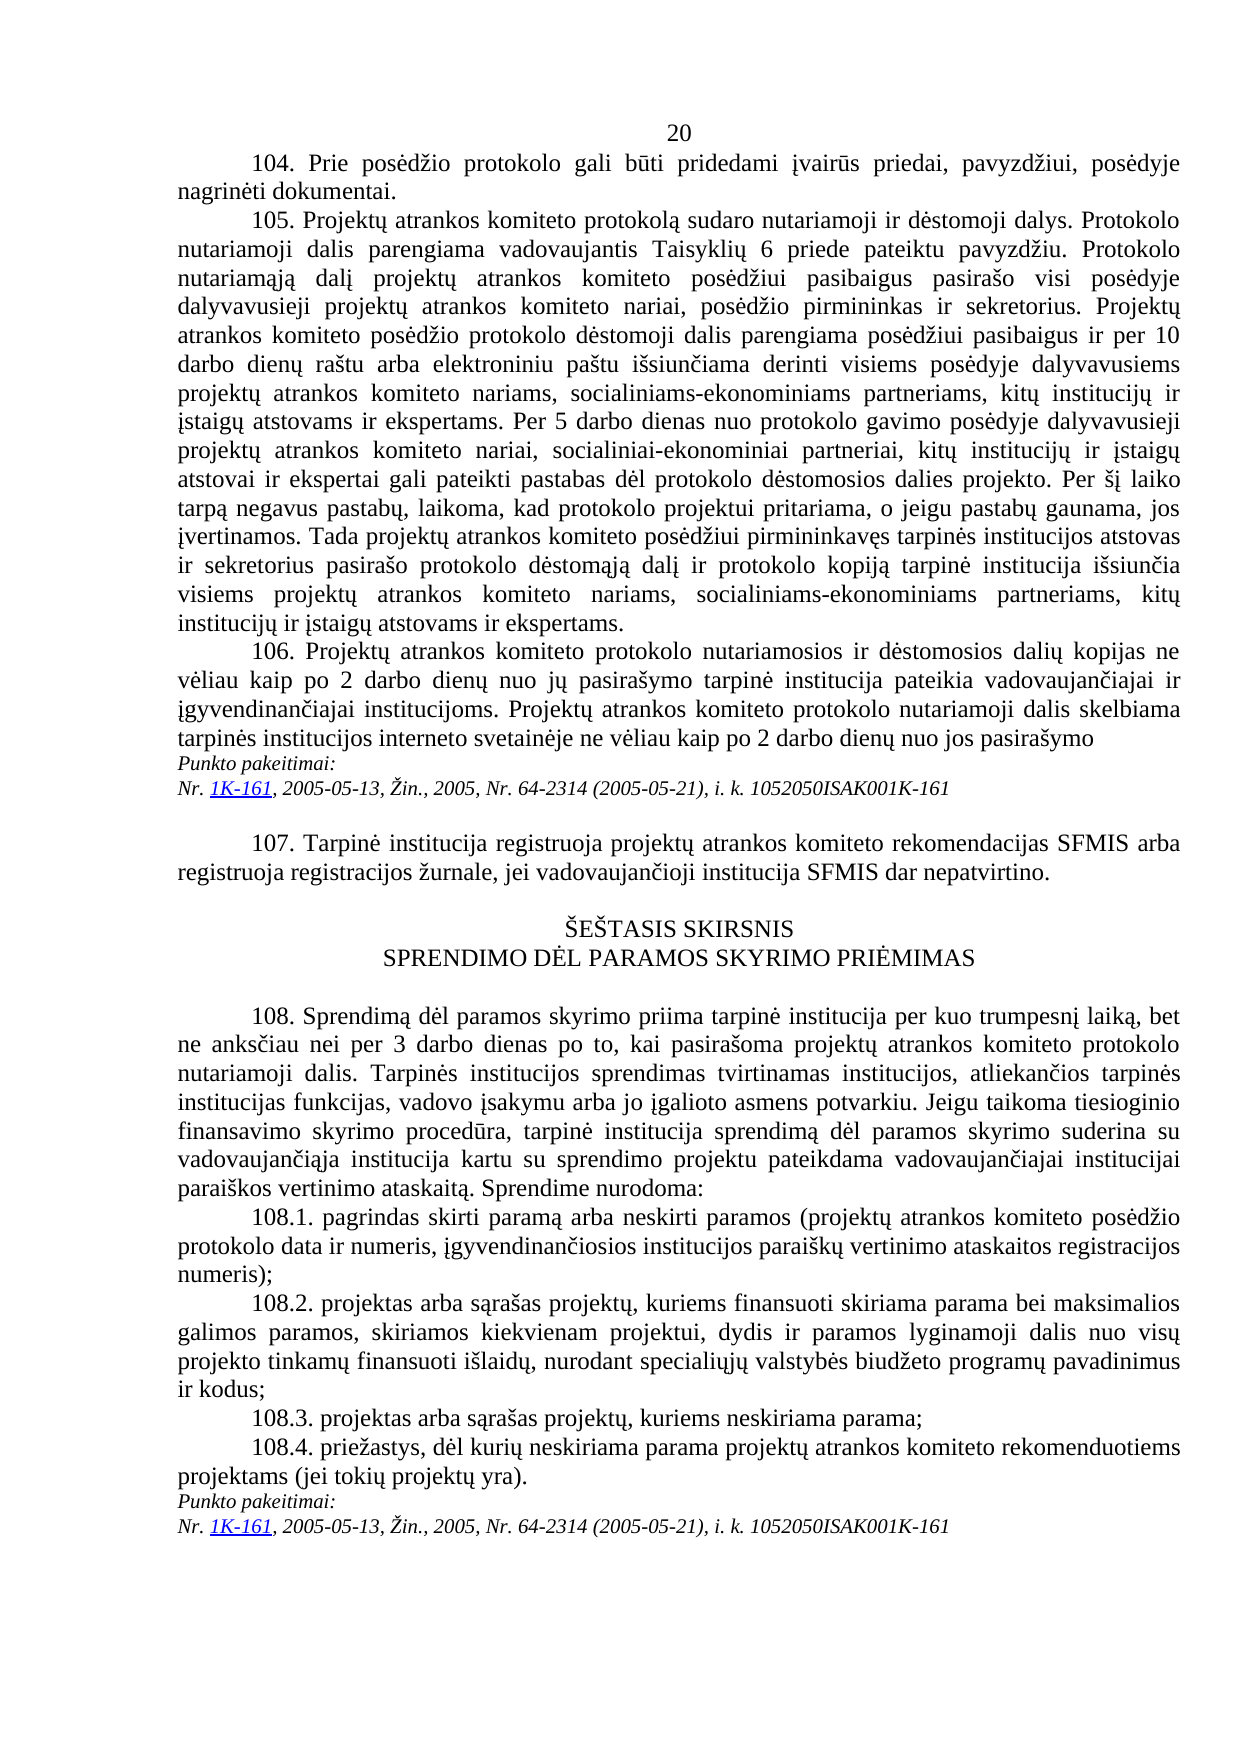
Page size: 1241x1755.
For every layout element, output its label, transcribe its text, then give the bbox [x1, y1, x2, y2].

text Nr. 1K-161, 2005-05-13, Žin., 2005, Nr. 64-2314 (2005-05-21), i. k. 1052050ISAK001K-161 [177, 1513, 1181, 1538]
text 108.4. priežastys, dėl kurių neskiriama parama projektų atrankos komiteto rekomenduotiems projektams (jei tokių projektų yra). [177, 1432, 1181, 1489]
text 108. Sprendimą dėl paramos skyrimo priima tarpinė institucija per kuo trumpesnį laiką, bet ne anksčiau nei per 3 darbo dienas po to, kai pasirašoma projektų atrankos komiteto protokolo nutariamoji dalis. Tarpinės institucijos sprendimas tvirtinamas institucijos, atliekančios tarpinės institucijas funkcijas, vadovo įsakymu arba jo įgalioto asmens potvarkiu. Jeigu taikoma tiesioginio finansavimo skyrimo procedūra, tarpinė institucija sprendimą dėl paramos skyrimo suderina su vadovaujančiąja institucija kartu su sprendimo projektu pateikdama vadovaujančiajai institucijai paraiškos vertinimo ataskaitą. Sprendime nurodoma: [177, 1001, 1181, 1202]
text Punkto pakeitimai: [177, 751, 1181, 775]
text SPRENDIMO DĖL PARAMOS SKYRIMO PRIĖMIMAS [177, 943, 1181, 972]
text 105. Projektų atrankos komiteto protokolą sudaro nutariamoji ir dėstomoji dalys. Protokolo nutariamoji dalis parengiama vadovaujantis Taisyklių 6 priede pateiktu pavyzdžiu. Protokolo nutariamąją dalį projektų atrankos komiteto posėdžiui pasibaigus pasirašo visi posėdyje dalyvavusieji projektų atrankos komiteto nariai, posėdžio pirmininkas ir sekretorius. Projektų atrankos komiteto posėdžio protokolo dėstomoji dalis parengiama posėdžiui pasibaigus ir per 10 darbo dienų raštu arba elektroniniu paštu išsiunčiama derinti visiems posėdyje dalyvavusiems projektų atrankos komiteto nariams, socialiniams-ekonominiams partneriams, kitų institucijų ir įstaigų atstovams ir ekspertams. Per 5 darbo dienas nuo protokolo gavimo posėdyje dalyvavusieji projektų atrankos komiteto nariai, socialiniai-ekonominiai partneriai, kitų institucijų ir įstaigų atstovai ir ekspertai gali pateikti pastabas dėl protokolo dėstomosios dalies projekto. Per šį laiko tarpą negavus pastabų, laikoma, kad protokolo projektui pritariama, o jeigu pastabų gaunama, jos įvertinamos. Tada projektų atrankos komiteto posėdžiui pirmininkavęs tarpinės institucijos atstovas ir sekretorius pasirašo protokolo dėstomąją dalį ir protokolo kopiją tarpinė institucija išsiunčia visiems projektų atrankos komiteto nariams, socialiniams-ekonominiams partneriams, kitų institucijų ir įstaigų atstovams ir ekspertams. [177, 205, 1181, 636]
text 108.2. projektas arba sąrašas projektų, kuriems finansuoti skiriama parama bei maksimalios galimos paramos, skiriamos kiekvienam projektui, dydis ir paramos lyginamoji dalis nuo visų projekto tinkamų finansuoti išlaidų, nurodant specialiųjų valstybės biudžeto programų pavadinimus ir kodus; [177, 1288, 1181, 1403]
text 108.1. pagrindas skirti paramą arba neskirti paramos (projektų atrankos komiteto posėdžio protokolo data ir numeris, įgyvendinančiosios institucijos paraiškų vertinimo ataskaitos registracijos numeris); [177, 1202, 1181, 1288]
text 108.3. projektas arba sąrašas projektų, kuriems neskiriama parama; [177, 1403, 1181, 1432]
text ŠEŠTASIS SKIRSNIS [177, 914, 1181, 943]
text 104. Prie posėdžio protokolo gali būti pridedami įvairūs priedai, pavyzdžiui, posėdyje nagrinėti dokumentai. [177, 148, 1181, 205]
text 107. Tarpinė institucija registruoja projektų atrankos komiteto rekomendacijas SFMIS arba registruoja registracijos žurnale, jei vadovaujančioji institucija SFMIS dar nepatvirtino. [177, 828, 1181, 886]
text Punkto pakeitimai: [177, 1489, 1181, 1513]
text 106. Projektų atrankos komiteto protokolo nutariamosios ir dėstomosios dalių kopijas ne vėliau kaip po 2 darbo dienų nuo jų pasirašymo tarpinė institucija pateikia vadovaujančiajai ir įgyvendinančiajai institucijoms. Projektų atrankos komiteto protokolo nutariamoji dalis skelbiama tarpinės institucijos interneto svetainėje ne vėliau kaip po 2 darbo dienų nuo jos pasirašymo [177, 636, 1181, 751]
text Nr. 1K-161, 2005-05-13, Žin., 2005, Nr. 64-2314 (2005-05-21), i. k. 1052050ISAK001K-161 [177, 775, 1181, 799]
